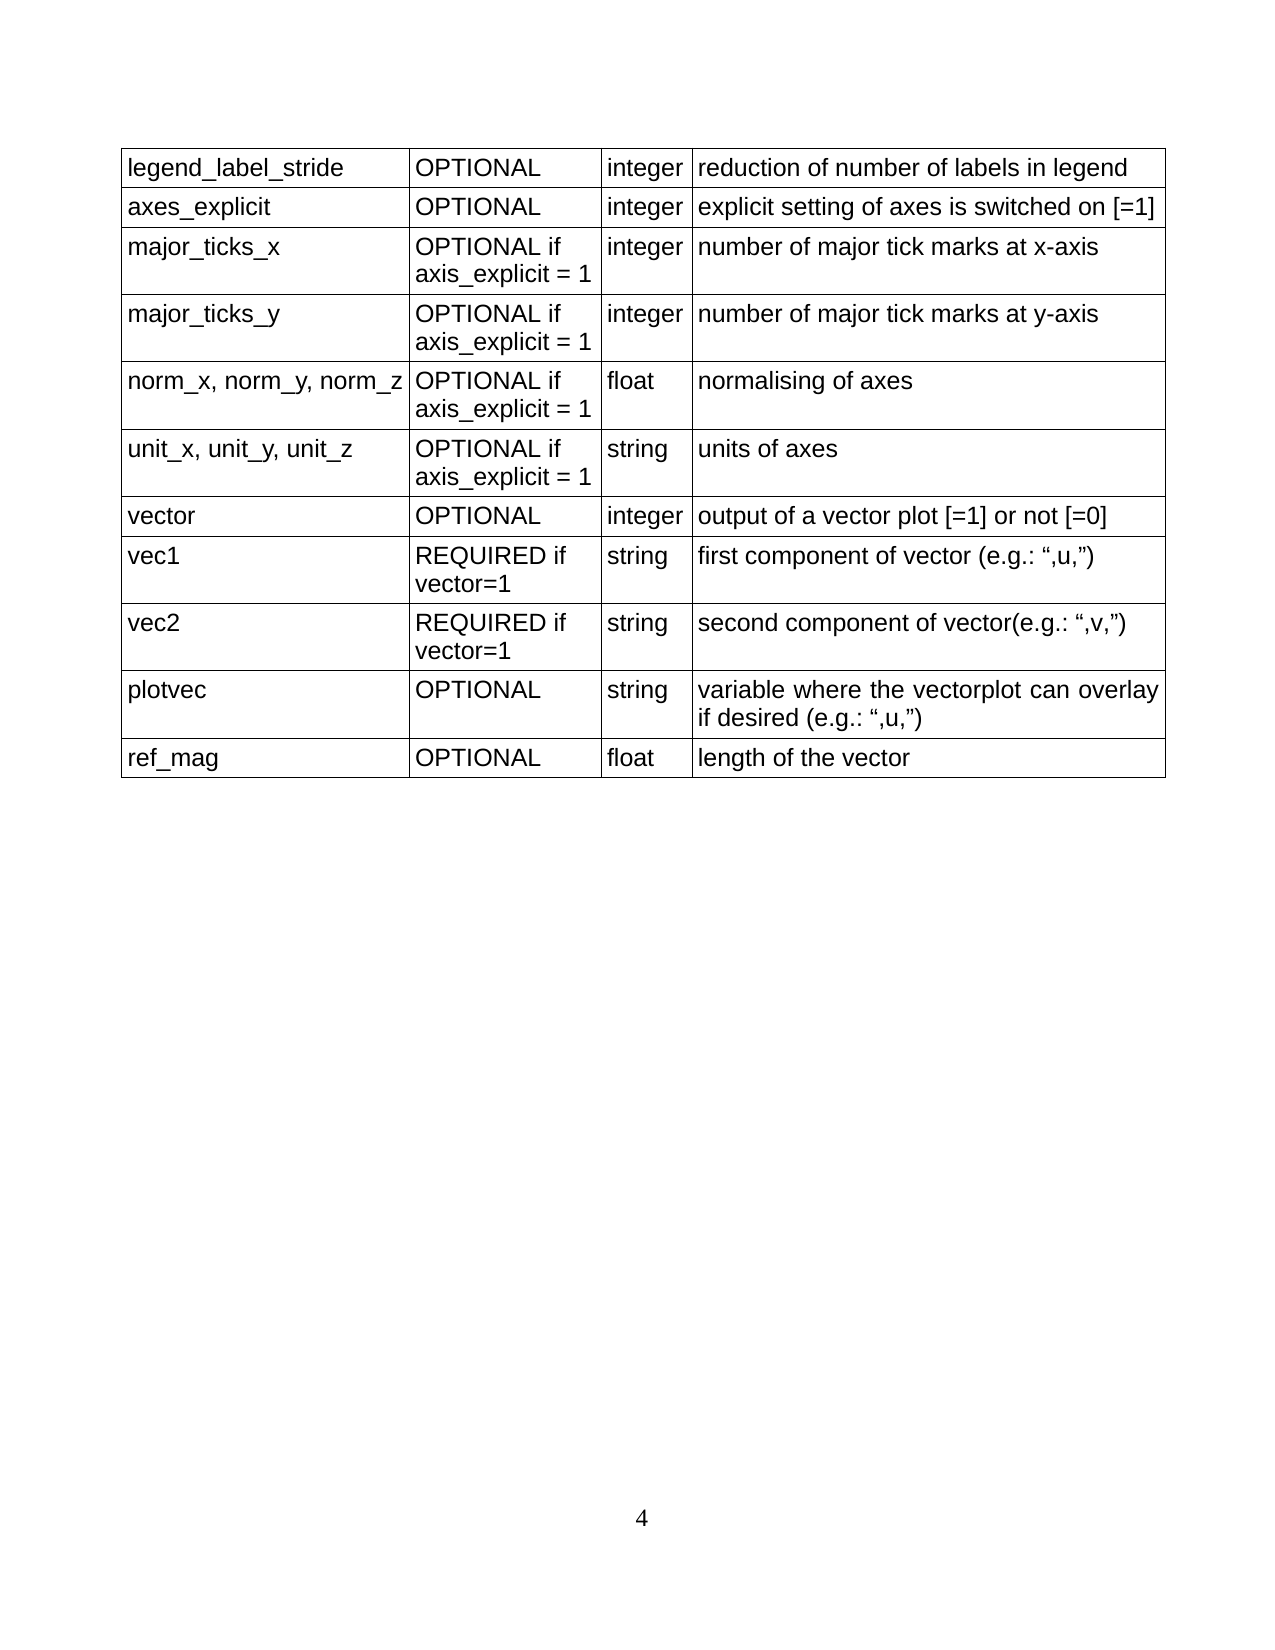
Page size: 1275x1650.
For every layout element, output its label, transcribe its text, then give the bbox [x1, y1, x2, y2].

table_cell string [602, 671, 692, 738]
table_cell string [602, 537, 692, 603]
table_cell float [602, 739, 692, 777]
table_cell number of major tick marks at y-axis [693, 295, 1165, 361]
table_cell REQUIRED if vector=1 [410, 537, 601, 603]
table_cell variable where the vectorplot can overlay if desired (e.g.: “,u,”) [693, 671, 1165, 738]
table_cell length of the vector [693, 739, 1165, 777]
table_cell normalising of axes [693, 362, 1165, 429]
table_cell unit_x, unit_y, unit_z [122, 430, 409, 496]
table_cell OPTIONAL [410, 497, 601, 536]
table_cell OPTIONAL [410, 739, 601, 777]
table_cell vec1 [122, 537, 409, 603]
table_cell string [602, 604, 692, 670]
table_cell number of major tick marks at x-axis [693, 228, 1165, 294]
table_cell legend_label_stride [122, 149, 409, 187]
table_cell second component of vector(e.g.: “,v,”) [693, 604, 1165, 670]
table_cell integer [602, 149, 692, 187]
table_cell OPTIONAL [410, 188, 601, 227]
table_cell vector [122, 497, 409, 536]
table_cell plotvec [122, 671, 409, 738]
table_cell first component of vector (e.g.: “,u,”) [693, 537, 1165, 603]
table_cell integer [602, 497, 692, 536]
table_cell major_ticks_y [122, 295, 409, 361]
table_cell OPTIONAL if axis_explicit = 1 [410, 362, 601, 429]
table_cell OPTIONAL if axis_explicit = 1 [410, 295, 601, 361]
table_cell OPTIONAL [410, 149, 601, 187]
table_cell explicit setting of axes is switched on [=1] [693, 188, 1165, 227]
table_cell ref_mag [122, 739, 409, 777]
table_cell output of a vector plot [=1] or not [=0] [693, 497, 1165, 536]
table_cell vec2 [122, 604, 409, 670]
table_cell axes_explicit [122, 188, 409, 227]
table_cell units of axes [693, 430, 1165, 496]
table_cell float [602, 362, 692, 429]
table_cell integer [602, 228, 692, 294]
table_cell integer [602, 188, 692, 227]
table_cell major_ticks_x [122, 228, 409, 294]
table_cell OPTIONAL if axis_explicit = 1 [410, 430, 601, 496]
table_cell integer [602, 295, 692, 361]
table_cell OPTIONAL if axis_explicit = 1 [410, 228, 601, 294]
table_cell OPTIONAL [410, 671, 601, 738]
table_cell norm_x, norm_y, norm_z [122, 362, 409, 429]
table_cell reduction of number of labels in legend [693, 149, 1165, 187]
table_cell REQUIRED if vector=1 [410, 604, 601, 670]
table_cell string [602, 430, 692, 496]
